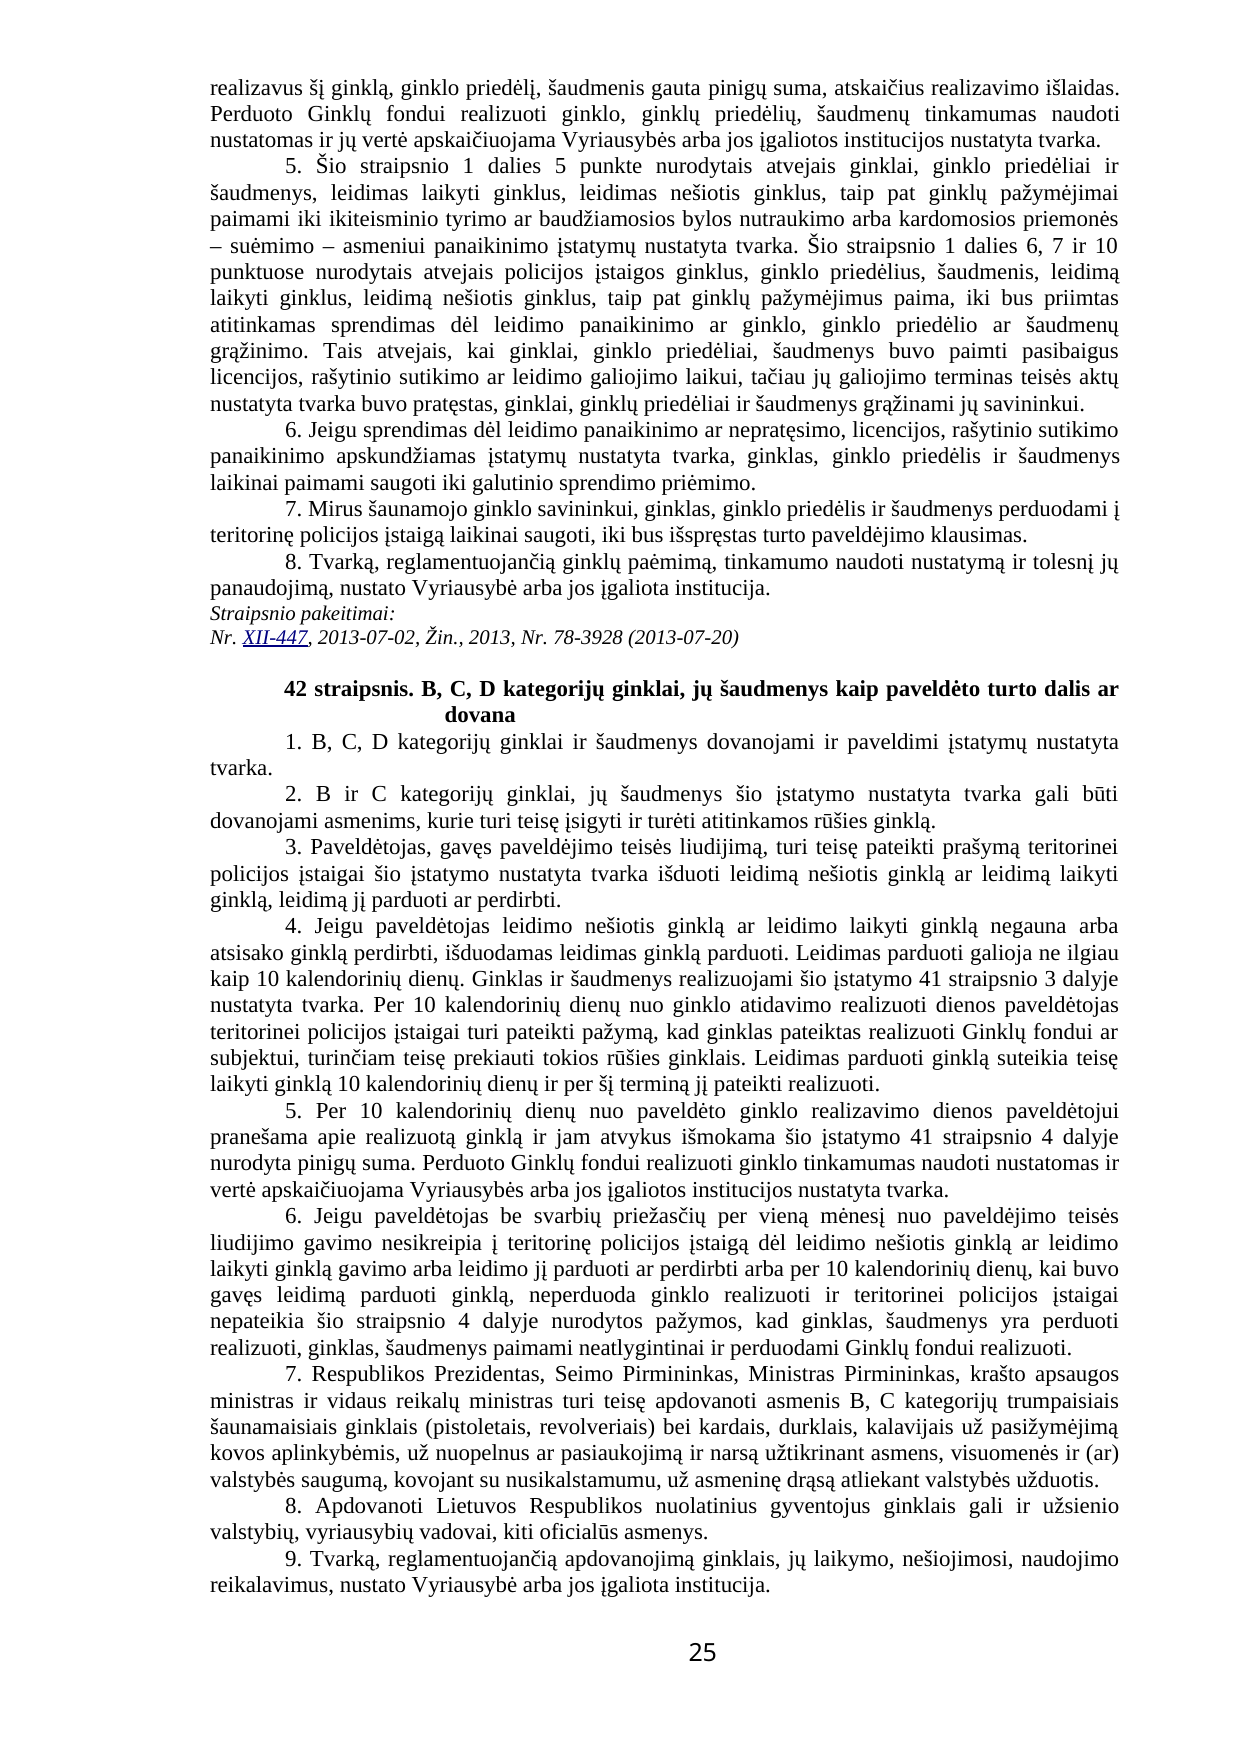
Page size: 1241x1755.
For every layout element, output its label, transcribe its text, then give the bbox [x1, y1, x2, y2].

text Straipsnio pakeitimai: [210, 601, 1120, 625]
text 9. Tvarką, reglamentuojančią apdovanojimą ginklais, jų laikymo, nešiojimosi, naudojimo reikalavimus, nustato Vyriausybė arba jos įgaliota institucija. [210, 1545, 1120, 1597]
text 5. Šio straipsnio 1 dalies 5 punkte nurodytais atvejais ginklai, ginklo priedėliai ir šaudmenys, leidimas laikyti ginklus, leidimas nešiotis ginklus, taip pat ginklų pažymėjimai paimami iki ikiteisminio tyrimo ar baudžiamosios bylos nutraukimo arba kardomosios priemonės – suėmimo – asmeniui panaikinimo įstatymų nustatyta tvarka. Šio straipsnio 1 dalies 6, 7 ir 10 punktuose nurodytais atvejais policijos įstaigos ginklus, ginklo priedėlius, šaudmenis, leidimą laikyti ginklus, leidimą nešiotis ginklus, taip pat ginklų pažymėjimus paima, iki bus priimtas atitinkamas sprendimas dėl leidimo panaikinimo ar ginklo, ginklo priedėlio ar šaudmenų grąžinimo. Tais atvejais, kai ginklai, ginklo priedėliai, šaudmenys buvo paimti pasibaigus licencijos, rašytinio sutikimo ar leidimo galiojimo laikui, tačiau jų galiojimo terminas teisės aktų nustatyta tvarka buvo pratęstas, ginklai, ginklų priedėliai ir šaudmenys grąžinami jų savininkui. [210, 153, 1120, 416]
text 2. B ir C kategorijų ginklai, jų šaudmenys šio įstatymo nustatyta tvarka gali būti dovanojami asmenims, kurie turi teisę įsigyti ir turėti atitinkamos rūšies ginklą. [210, 781, 1120, 833]
text realizavus šį ginklą, ginklo priedėlį, šaudmenis gauta pinigų suma, atskaičius realizavimo išlaidas. Perduoto Ginklų fondui realizuoti ginklo, ginklų priedėlių, šaudmenų tinkamumas naudoti nustatomas ir jų vertė apskaičiuojama Vyriausybės arba jos įgaliotos institucijos nustatyta tvarka. [210, 73, 1120, 153]
text 6. Jeigu paveldėtojas be svarbių priežasčių per vieną mėnesį nuo paveldėjimo teisės liudijimo gavimo nesikreipia į teritorinę policijos įstaigą dėl leidimo nešiotis ginklą ar leidimo laikyti ginklą gavimo arba leidimo jį parduoti ar perdirbti arba per 10 kalendorinių dienų, kai buvo gavęs leidimą parduoti ginklą, neperduoda ginklo realizuoti ir teritorinei policijos įstaigai nepateikia šio straipsnio 4 dalyje nurodytos pažymos, kad ginklas, šaudmenys yra perduoti realizuoti, ginklas, šaudmenys paimami neatlygintinai ir perduodami Ginklų fondui realizuoti. [210, 1202, 1120, 1360]
text 8. Tvarką, reglamentuojančią ginklų paėmimą, tinkamumo naudoti nustatymą ir tolesnį jų panaudojimą, nustato Vyriausybė arba jos įgaliota institucija. [210, 548, 1120, 601]
text 3. Paveldėtojas, gavęs paveldėjimo teisės liudijimą, turi teisę pateikti prašymą teritorinei policijos įstaigai šio įstatymo nustatyta tvarka išduoti leidimą nešiotis ginklą ar leidimą laikyti ginklą, leidimą jį parduoti ar perdirbti. [210, 833, 1120, 912]
text 7. Respublikos Prezidentas, Seimo Pirmininkas, Ministras Pirmininkas, krašto apsaugos ministras ir vidaus reikalų ministras turi teisę apdovanoti asmenis B, C kategorijų trumpaisiais šaunamaisiais ginklais (pistoletais, revolveriais) bei kardais, durklais, kalavijais už pasižymėjimą kovos aplinkybėmis, už nuopelnus ar pasiaukojimą ir narsą užtikrinant asmens, visuomenės ir (ar) valstybės saugumą, kovojant su nusikalstamumu, už asmeninę drąsą atliekant valstybės užduotis. [210, 1360, 1120, 1492]
text 6. Jeigu sprendimas dėl leidimo panaikinimo ar nepratęsimo, licencijos, rašytinio sutikimo panaikinimo apskundžiamas įstatymų nustatyta tvarka, ginklas, ginklo priedėlis ir šaudmenys laikinai paimami saugoti iki galutinio sprendimo priėmimo. [210, 416, 1120, 495]
text 5. Per 10 kalendorinių dienų nuo paveldėto ginklo realizavimo dienos paveldėtojui pranešama apie realizuotą ginklą ir jam atvykus išmokama šio įstatymo 41 straipsnio 4 dalyje nurodyta pinigų suma. Perduoto Ginklų fondui realizuoti ginklo tinkamumas naudoti nustatomas ir vertė apskaičiuojama Vyriausybės arba jos įgaliotos institucijos nustatyta tvarka. [210, 1097, 1120, 1202]
text 8. Apdovanoti Lietuvos Respublikos nuolatinius gyventojus ginklais gali ir užsienio valstybių, vyriausybių vadovai, kiti oficialūs asmenys. [210, 1492, 1120, 1545]
text 4. Jeigu paveldėtojas leidimo nešiotis ginklą ar leidimo laikyti ginklą negauna arba atsisako ginklą perdirbti, išduodamas leidimas ginklą parduoti. Leidimas parduoti galioja ne ilgiau kaip 10 kalendorinių dienų. Ginklas ir šaudmenys realizuojami šio įstatymo 41 straipsnio 3 dalyje nustatyta tvarka. Per 10 kalendorinių dienų nuo ginklo atidavimo realizuoti dienos paveldėtojas teritorinei policijos įstaigai turi pateikti pažymą, kad ginklas pateiktas realizuoti Ginklų fondui ar subjektui, turinčiam teisę prekiauti tokios rūšies ginklais. Leidimas parduoti ginklą suteikia teisę laikyti ginklą 10 kalendorinių dienų ir per šį terminą jį pateikti realizuoti. [210, 912, 1120, 1097]
text Nr. XII-447, 2013-07-02, Žin., 2013, Nr. 78-3928 (2013-07-20) [210, 625, 1120, 649]
text 42 straipsnis. B, C, D kategorijų ginklai, jų šaudmenys kaip paveldėto turto dalis ar dovana [284, 675, 1120, 728]
text 1. B, C, D kategorijų ginklai ir šaudmenys dovanojami ir paveldimi įstatymų nustatyta tvarka. [210, 728, 1120, 781]
text 7. Mirus šaunamojo ginklo savininkui, ginklas, ginklo priedėlis ir šaudmenys perduodami į teritorinę policijos įstaigą laikinai saugoti, iki bus išspręstas turto paveldėjimo klausimas. [210, 495, 1120, 548]
